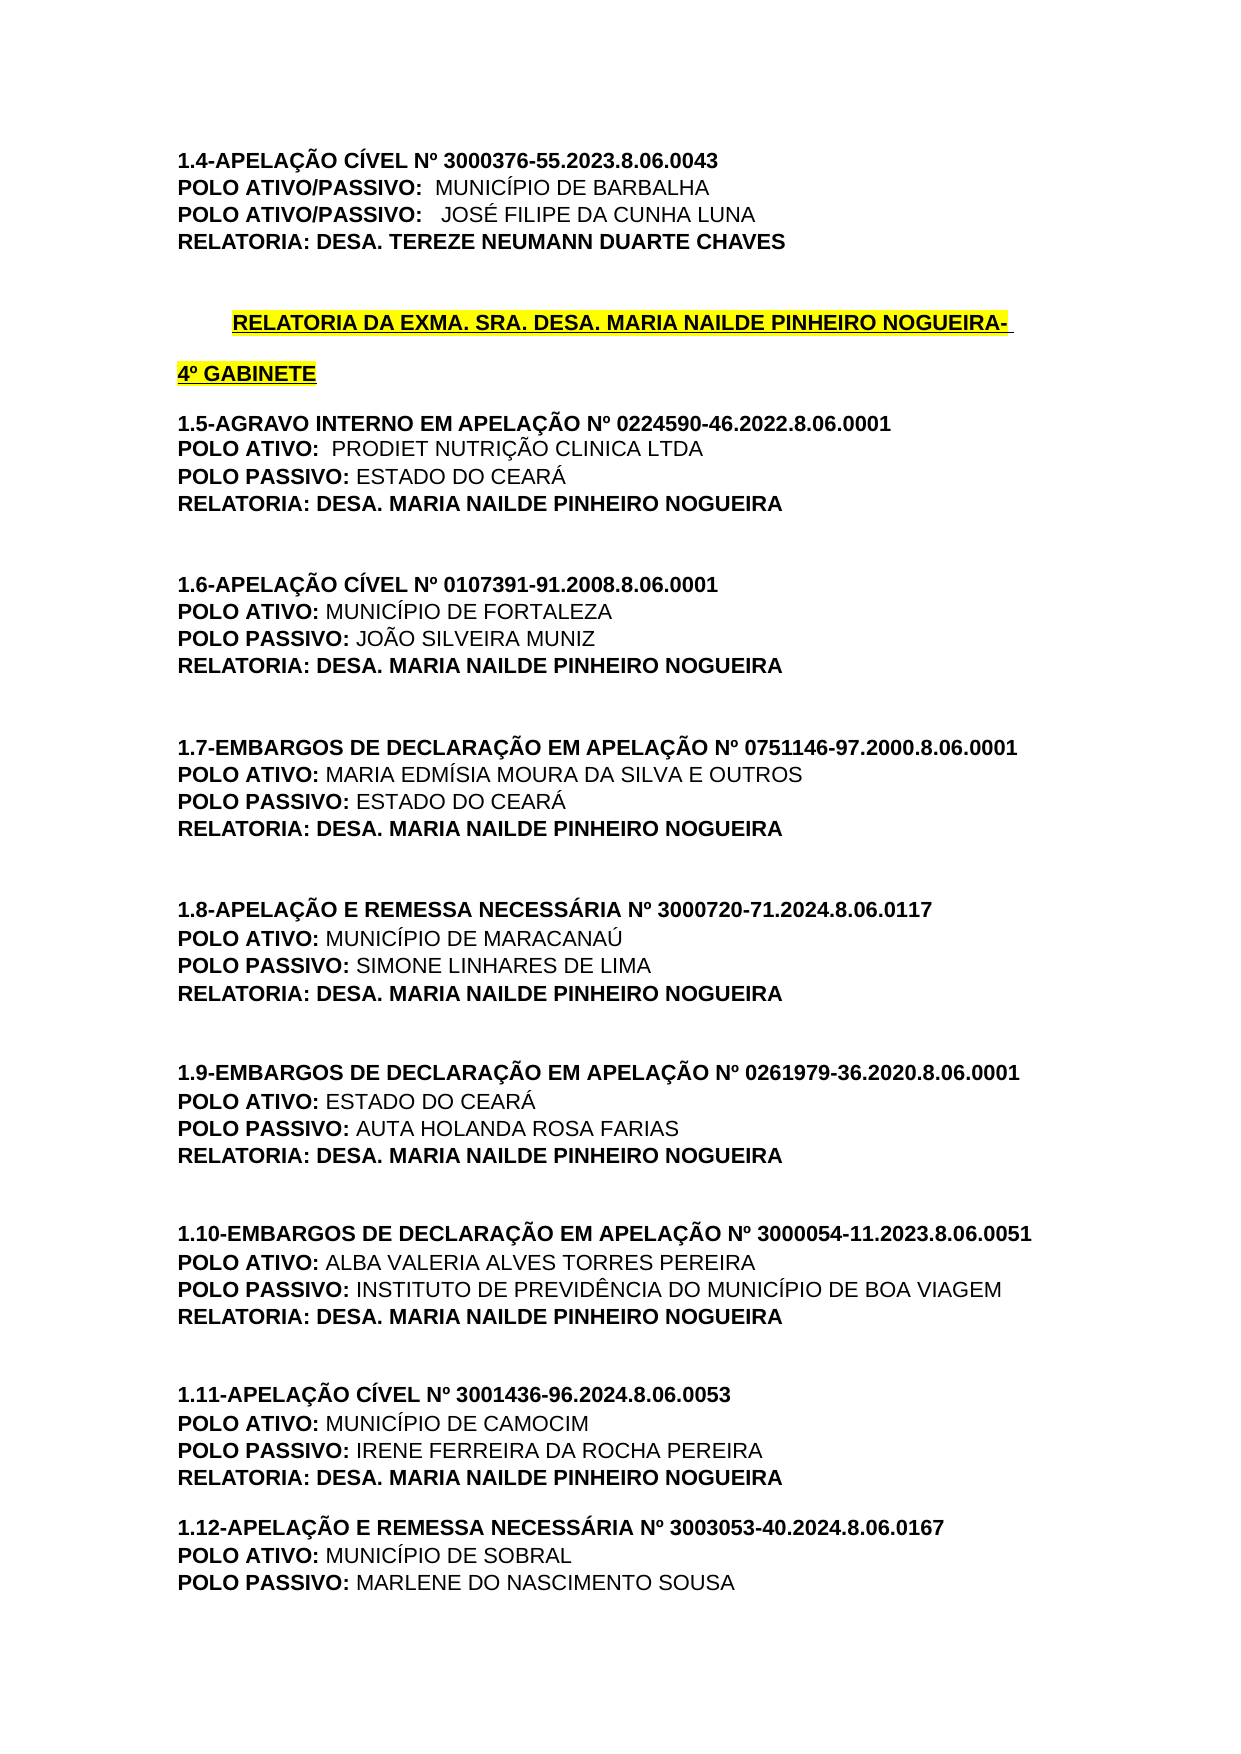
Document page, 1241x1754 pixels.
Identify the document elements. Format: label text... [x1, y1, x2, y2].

text RELATORIA: DESA. MARIA NAILDE PINHEIRO NOGUEIRA [177, 1143, 1063, 1168]
text POLO PASSIVO: JOÃO SILVEIRA MUNIZ [177, 626, 1063, 651]
text POLO ATIVO: PRODIET NUTRIÇÃO CLINICA LTDA [177, 436, 1063, 462]
text 1.5-AGRAVO INTERNO EM APELAÇÃO Nº 0224590-46.2022.8.06.0001 [177, 411, 1063, 436]
text RELATORIA: DESA. MARIA NAILDE PINHEIRO NOGUEIRA [177, 653, 1063, 679]
text RELATORIA DA EXMA. SRA. DESA. MARIA NAILDE PINHEIRO NOGUEIRA- [177, 310, 1063, 336]
text POLO ATIVO: MUNICÍPIO DE SOBRAL [177, 1542, 1063, 1568]
text POLO ATIVO: MARIA EDMÍSIA MOURA DA SILVA E OUTROS [177, 762, 1063, 787]
text POLO PASSIVO: SIMONE LINHARES DE LIMA [177, 953, 1063, 979]
text RELATORIA: DESA. MARIA NAILDE PINHEIRO NOGUEIRA [177, 1465, 1063, 1490]
text POLO PASSIVO: IRENE FERREIRA DA ROCHA PEREIRA [177, 1438, 1063, 1463]
text POLO ATIVO/PASSIVO: MUNICÍPIO DE BARBALHA [177, 175, 1063, 200]
text POLO ATIVO: MUNICÍPIO DE CAMOCIM [177, 1410, 1063, 1436]
text RELATORIA: DESA. MARIA NAILDE PINHEIRO NOGUEIRA [177, 816, 1063, 841]
text 1.11-APELAÇÃO CÍVEL Nº 3001436-96.2024.8.06.0053 [177, 1381, 1063, 1407]
text RELATORIA: DESA. MARIA NAILDE PINHEIRO NOGUEIRA [177, 981, 1063, 1006]
text 1.6-APELAÇÃO CÍVEL Nº 0107391-91.2008.8.06.0001 [177, 572, 1063, 597]
text RELATORIA: DESA. TEREZE NEUMANN DUARTE CHAVES [177, 229, 1063, 254]
text POLO PASSIVO: ESTADO DO CEARÁ [177, 789, 1063, 814]
text RELATORIA: DESA. MARIA NAILDE PINHEIRO NOGUEIRA [177, 1304, 1063, 1329]
text POLO ATIVO/PASSIVO: JOSÉ FILIPE DA CUNHA LUNA [177, 202, 1063, 227]
text RELATORIA: DESA. MARIA NAILDE PINHEIRO NOGUEIRA [177, 491, 1063, 516]
text POLO PASSIVO: MARLENE DO NASCIMENTO SOUSA [177, 1570, 1063, 1595]
text POLO ATIVO: MUNICÍPIO DE MARACANAÚ [177, 926, 1063, 951]
text 1.8-APELAÇÃO E REMESSA NECESSÁRIA Nº 3000720-71.2024.8.06.0117 [177, 897, 1063, 922]
text 4º GABINETE [177, 361, 1063, 386]
text POLO PASSIVO: ESTADO DO CEARÁ [177, 463, 1063, 489]
text POLO ATIVO: ESTADO DO CEARÁ [177, 1089, 1063, 1114]
text POLO PASSIVO: AUTA HOLANDA ROSA FARIAS [177, 1116, 1063, 1141]
text 1.12-APELAÇÃO E REMESSA NECESSÁRIA Nº 3003053-40.2024.8.06.0167 [177, 1515, 1063, 1541]
text POLO ATIVO: ALBA VALERIA ALVES TORRES PEREIRA [177, 1249, 1063, 1275]
text 1.7-EMBARGOS DE DECLARAÇÃO EM APELAÇÃO Nº 0751146-97.2000.8.06.0001 [177, 734, 1063, 760]
text POLO ATIVO: MUNICÍPIO DE FORTALEZA [177, 599, 1063, 624]
text POLO PASSIVO: INSTITUTO DE PREVIDÊNCIA DO MUNICÍPIO DE BOA VIAGEM [177, 1277, 1063, 1302]
text 1.9-EMBARGOS DE DECLARAÇÃO EM APELAÇÃO Nº 0261979-36.2020.8.06.0001 [177, 1060, 1063, 1085]
text 1.10-EMBARGOS DE DECLARAÇÃO EM APELAÇÃO Nº 3000054-11.2023.8.06.0051 [177, 1221, 1063, 1246]
text 1.4-APELAÇÃO CÍVEL Nº 3000376-55.2023.8.06.0043 [177, 148, 1063, 173]
